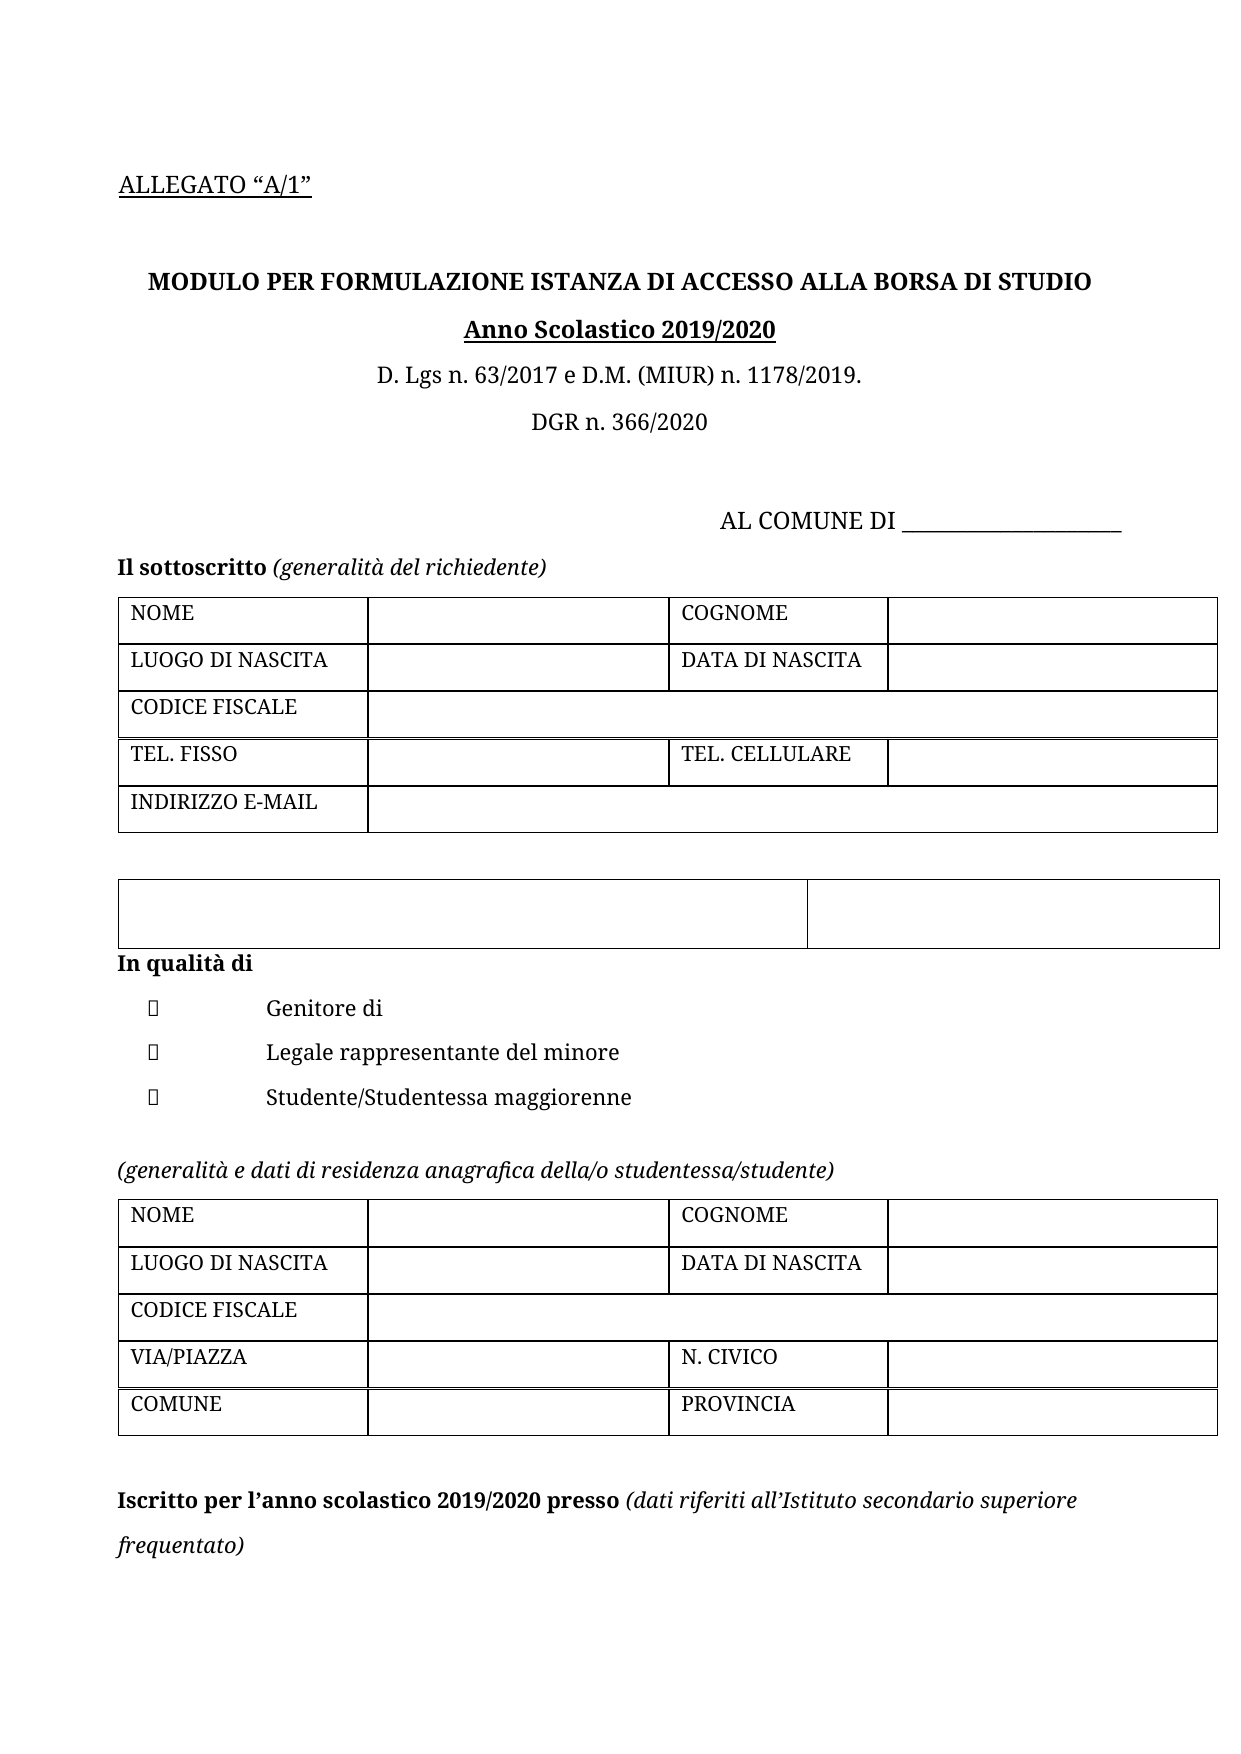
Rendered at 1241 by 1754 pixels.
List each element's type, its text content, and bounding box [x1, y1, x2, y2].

table_cell [889, 1342, 1217, 1387]
table_header NOME [119, 598, 367, 643]
table_cell DATA DI NASCITA [670, 645, 887, 690]
table_cell [889, 740, 1217, 785]
table_cell COMUNE [119, 1390, 367, 1435]
table_cell CODICE FISCALE [119, 692, 367, 737]
table_header COGNOME [670, 1200, 887, 1246]
table_header NOME [119, 1200, 367, 1246]
table_cell [369, 1295, 1217, 1340]
text Iscritto per l’anno scolastico 2019/2020 presso (dati riferiti all’Istituto secondario superiore frequentato) [117, 1485, 1122, 1559]
table_cell N. CIVICO [670, 1342, 887, 1387]
table_cell LUOGO DI NASCITA [119, 1248, 367, 1293]
text D. Lgs n. 63/2017 e D.M. (MIUR) n. 1178/2019. [118, 359, 1121, 391]
table_header [369, 1200, 668, 1246]
text Anno Scolastico 2019/2020 [118, 313, 1121, 346]
table_cell TEL. FISSO [119, 740, 367, 785]
table_cell PROVINCIA [670, 1390, 887, 1435]
table_cell CODICE FISCALE [119, 1295, 367, 1340]
text  Studente/Studentessa maggiorenne [147, 1082, 1122, 1112]
text In qualità di [117, 948, 1122, 978]
table_cell DATA DI NASCITA [670, 1248, 887, 1293]
table_cell [889, 645, 1217, 690]
table_cell [369, 645, 668, 690]
table_cell [369, 1390, 668, 1435]
table_cell LUOGO DI NASCITA [119, 645, 367, 690]
table_cell [369, 1342, 668, 1387]
table_cell INDIRIZZO E-MAIL [119, 787, 367, 832]
text Il sottoscritto (generalità del richiedente) [117, 552, 1122, 582]
text MODULO PER FORMULAZIONE ISTANZA DI ACCESSO ALLA BORSA DI STUDIO [118, 264, 1122, 297]
table_cell VIA/PIAZZA [119, 1342, 367, 1387]
text  Genitore di [147, 992, 1122, 1022]
table_header [119, 880, 807, 948]
table_cell [889, 1248, 1217, 1293]
text  Legale rappresentante del minore [147, 1037, 1122, 1067]
table_cell [369, 692, 1217, 737]
text ALLEGATO “A/1” [118, 168, 1122, 201]
text (generalità e dati di residenza anagrafica della/o studentessa/studente) [117, 1154, 1122, 1184]
table_cell [889, 1390, 1217, 1435]
table_cell TEL. CELLULARE [670, 740, 887, 785]
table_header [889, 598, 1217, 643]
table_header [889, 1200, 1217, 1246]
table_cell [369, 787, 1217, 832]
text DGR n. 366/2020 [118, 406, 1121, 437]
table_header [369, 598, 668, 643]
table_header [808, 880, 1219, 948]
text AL COMUNE DI ____________________ [118, 503, 1122, 536]
table_cell [369, 740, 668, 785]
table_header COGNOME [670, 598, 887, 643]
table_cell [369, 1248, 668, 1293]
